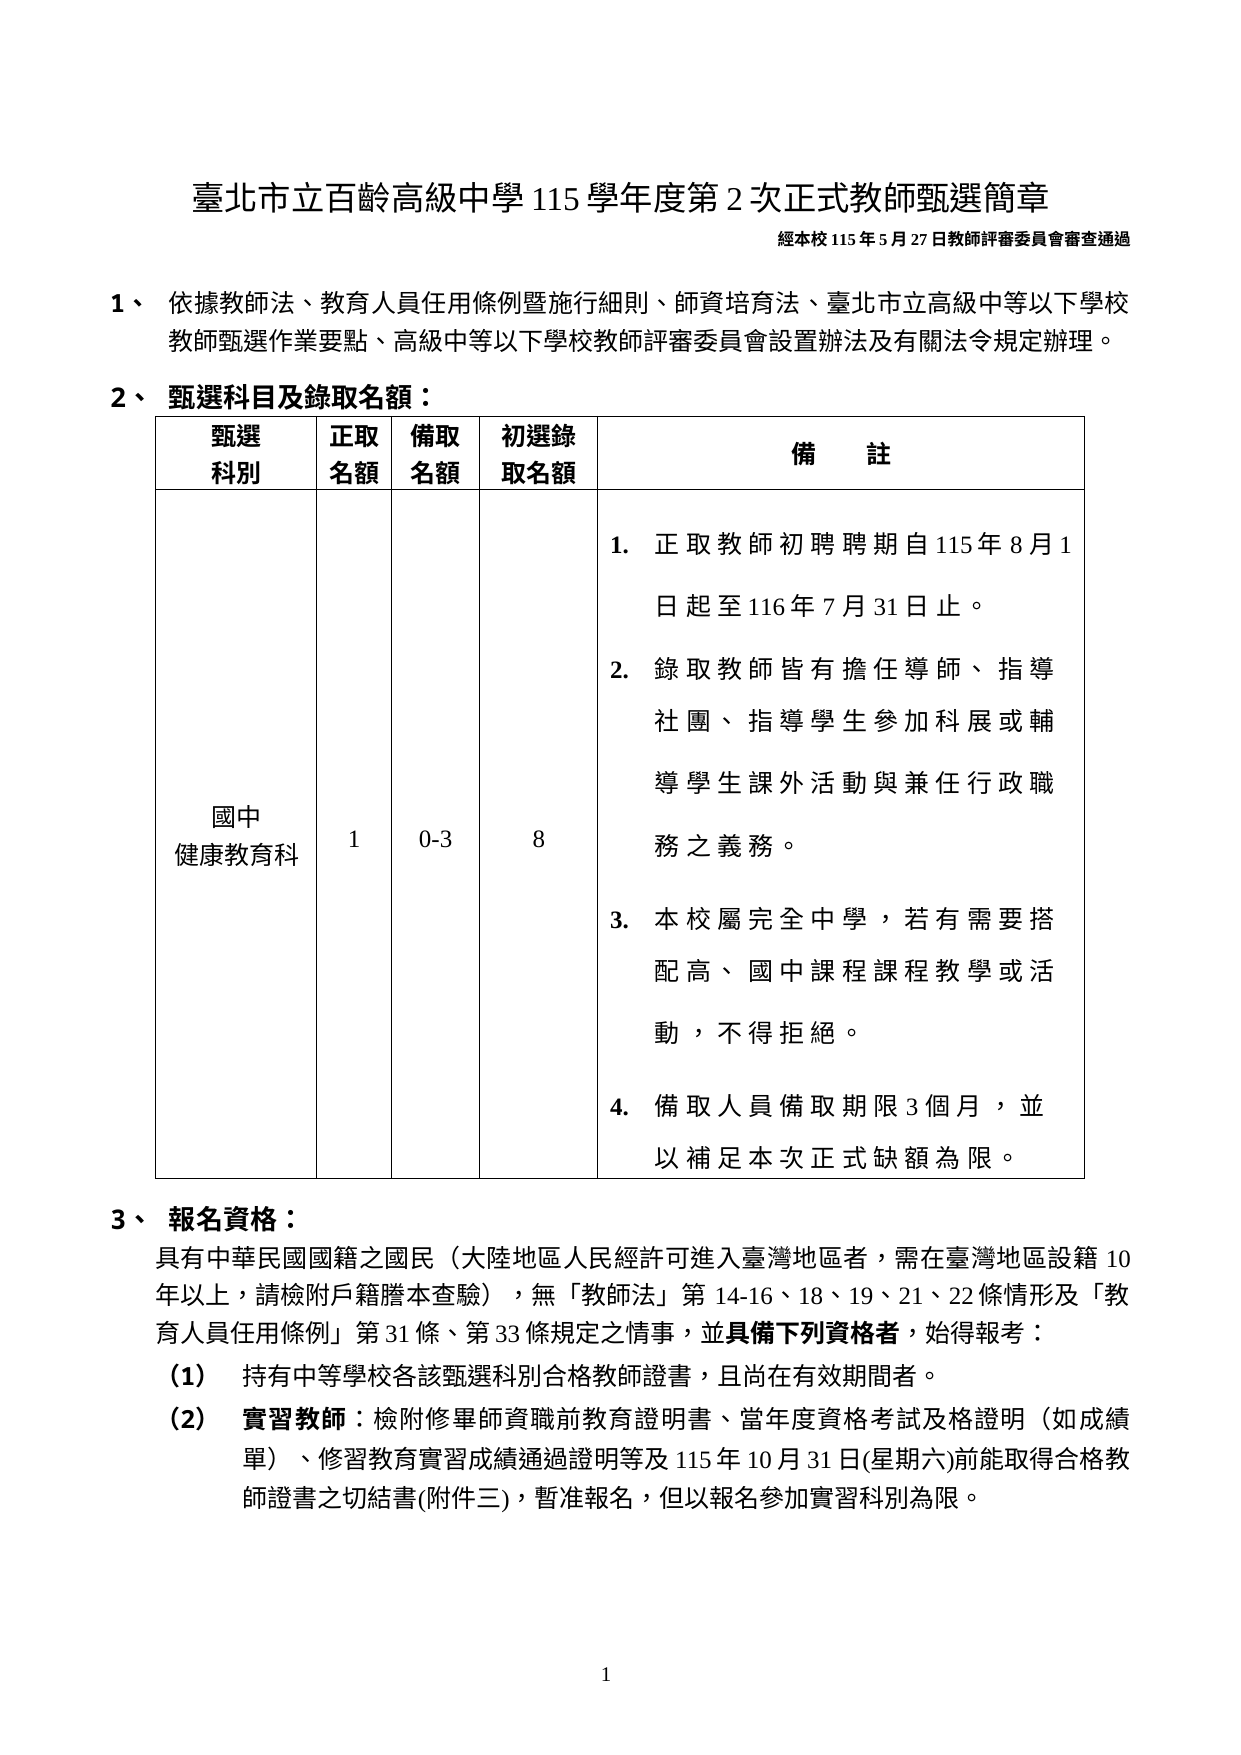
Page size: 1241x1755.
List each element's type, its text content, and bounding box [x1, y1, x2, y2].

table_cell 國中 健康教育科 [156, 490, 316, 1178]
list 持有中等學校各該甄選科別合格教師證書，且尚在有效期間者。 [155, 1353, 1131, 1393]
list 報名資格： [110, 1198, 1131, 1237]
table_cell 正取教師初聘聘期自115年8月1日起至116年7月31日止。 錄取教師皆有擔任導師、指導社團、指導學生參加科展或輔導學生課外活動與兼任行政職務之義務。 本校屬完全中學，若有需要搭配高、國中課程課程教學或活動，不得拒絕。 備取人員備取期限3個月，並以補足本次正式缺額為限。 [598, 490, 1084, 1178]
table_header 甄選 科別 [156, 417, 316, 489]
list 甄選科目及錄取名額： [110, 376, 1131, 416]
table_header 備 註 [598, 417, 1084, 489]
table_cell 0-3 [392, 490, 479, 1178]
table_header 初選錄取名額 [480, 417, 597, 489]
table_header 備取 名額 [392, 417, 479, 489]
list 依據教師法、教育人員任用條例暨施行細則、師資培育法、臺北市立高級中等以下學校教師甄選作業要點、高級中等以下學校教師評審委員會設置辦法及有關法令規定辦理。 [110, 283, 1131, 358]
text 經本校115年5月27日教師評審委員會審查通過 [121, 220, 1131, 251]
table_cell 8 [480, 490, 597, 1178]
text 具有中華民國國籍之國民（大陸地區人民經許可進入臺灣地區者，需在臺灣地區設籍10年以上，請檢附戶籍謄本查驗），無「教師法」第14-16、18、19、21、22條情形及「教育人員任用條例」第31條、第33條規定之情事，並具備下列資格者，始得報考： [155, 1237, 1131, 1349]
text 臺北市立百齡高級中學115學年度第2次正式教師甄選簡章 [110, 172, 1131, 220]
table_cell 1 [317, 490, 391, 1178]
list 實習教師：檢附修畢師資職前教育證明書、當年度資格考試及格證明（如成績單）、修習教育實習成績通過證明等及115年10月31日(星期六)前能取得合格教師證書之切結書(附件三)，暫准報名，但以報名參加實習科別為限。 [155, 1396, 1131, 1515]
table_header 正取 名額 [317, 417, 391, 489]
